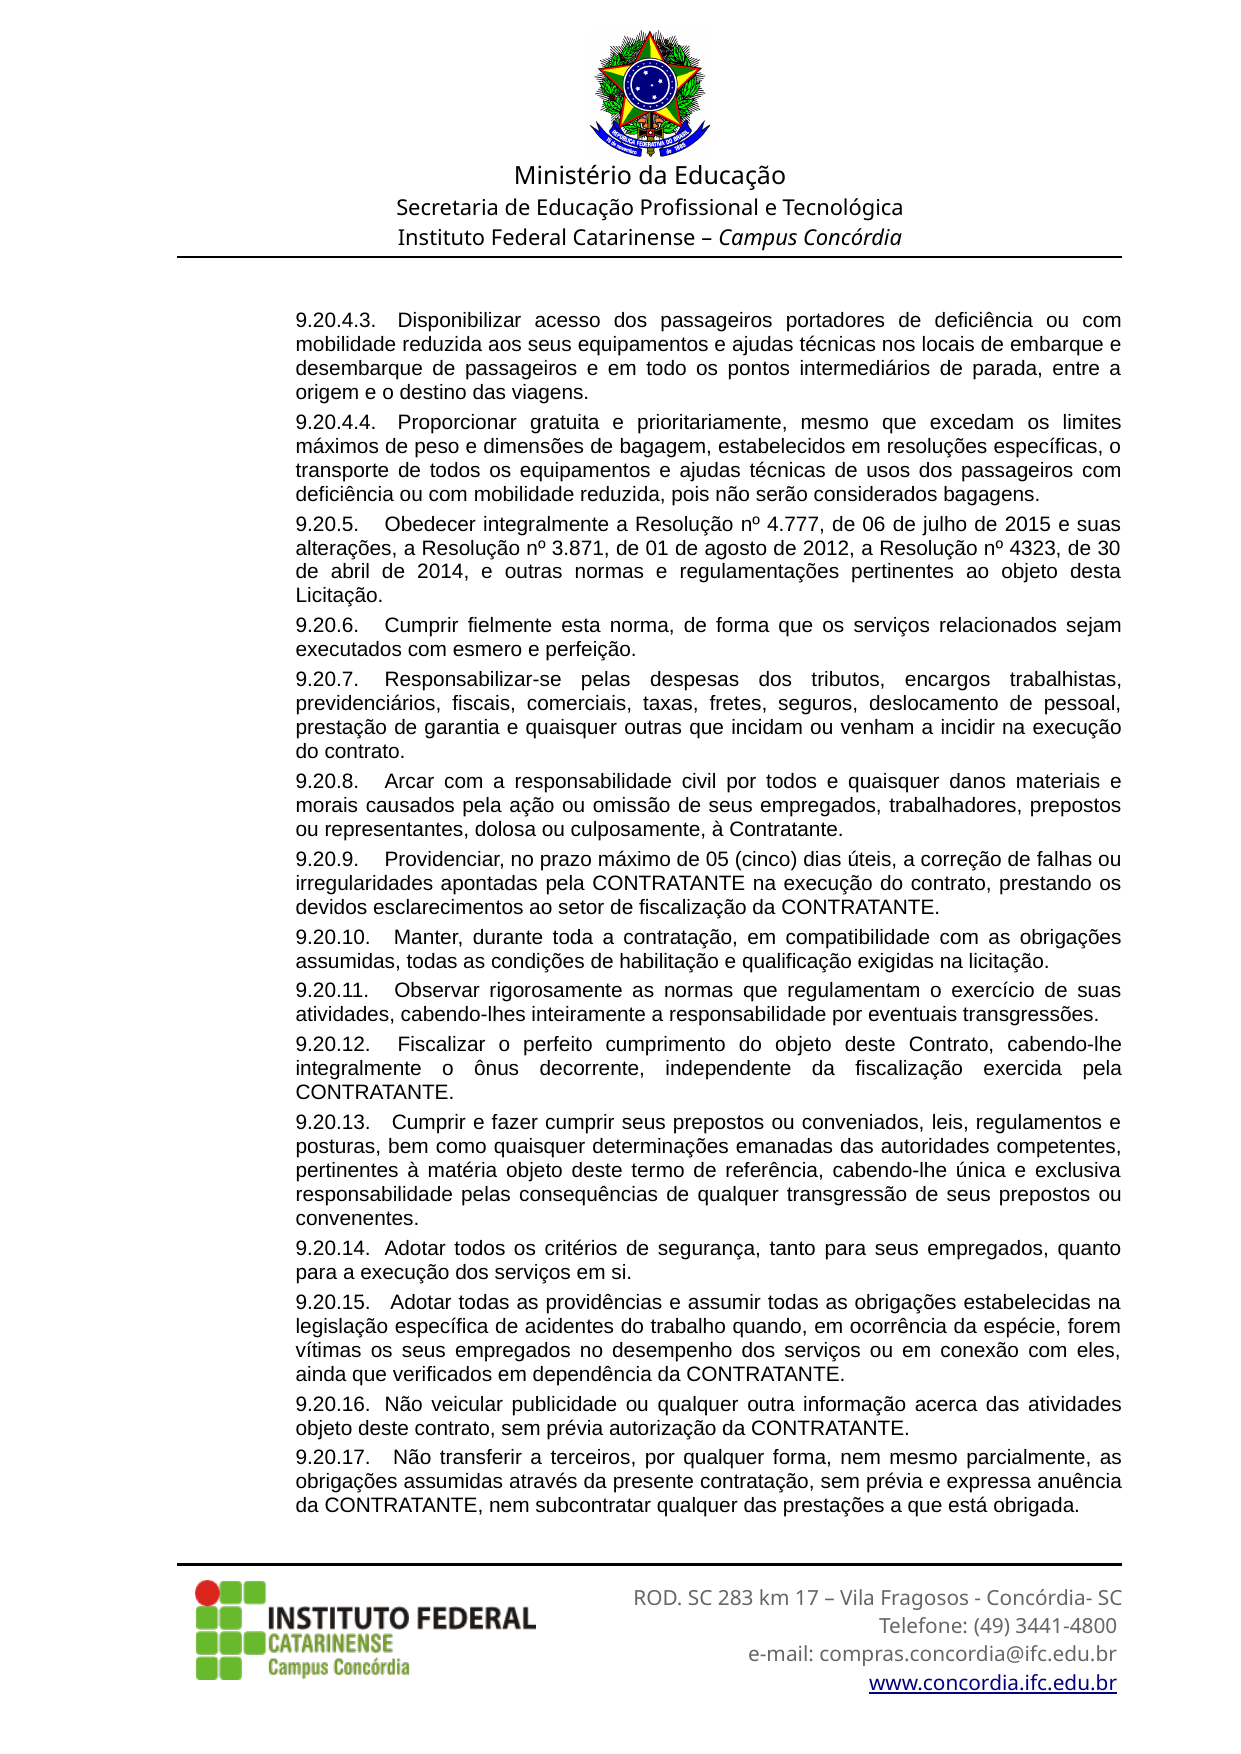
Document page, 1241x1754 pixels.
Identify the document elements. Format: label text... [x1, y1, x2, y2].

list Obedecer integralmente a Resolução nº 4.777, de 06 de julho de 2015 e suas alterações, a Resolução nº 3.871, de 01 de agosto de 2012, a Resolução nº 4323, de 30 de abril de 2014, e outras normas e regulamentações pertinentes ao objeto desta Licitação. [295, 511, 1122, 607]
list Não veicular publicidade ou qualquer outra informação acerca das atividades objeto deste contrato, sem prévia autorização da CONTRATANTE. [295, 1391, 1122, 1439]
list Cumprir e fazer cumprir seus prepostos ou conveniados, leis, regulamentos e posturas, bem como quaisquer determinações emanadas das autoridades competentes, pertinentes à matéria objeto deste termo de referência, cabendo-lhe única e exclusiva responsabilidade pelas consequências de qualquer transgressão de seus prepostos ou convenentes. [295, 1110, 1122, 1230]
list Responsabilizar-se pelas despesas dos tributos, encargos trabalhistas, previdenciários, fiscais, comerciais, taxas, fretes, seguros, deslocamento de pessoal, prestação de garantia e quaisquer outras que incidam ou venham a incidir na execução do contrato. [295, 667, 1122, 763]
list Cumprir fielmente esta norma, de forma que os serviços relacionados sejam executados com esmero e perfeição. [295, 613, 1122, 661]
list Providenciar, no prazo máximo de 05 (cinco) dias úteis, a correção de falhas ou irregularidades apontadas pela CONTRATANTE na execução do contrato, prestando os devidos esclarecimentos ao setor de fiscalização da CONTRATANTE. [295, 847, 1122, 918]
list Disponibilizar acesso dos passageiros portadores de deficiência ou com mobilidade reduzida aos seus equipamentos e ajudas técnicas nos locais de embarque e desembarque de passageiros e em todo os pontos intermediários de parada, entre a origem e o destino das viagens. [295, 308, 1122, 404]
list Observar rigorosamente as normas que regulamentam o exercício de suas atividades, cabendo-lhes inteiramente a responsabilidade por eventuais transgressões. [295, 978, 1122, 1026]
list Fiscalizar o perfeito cumprimento do objeto deste Contrato, cabendo-lhe integralmente o ônus decorrente, independente da fiscalização exercida pela CONTRATANTE. [295, 1032, 1122, 1104]
list Proporcionar gratuita e prioritariamente, mesmo que excedam os limites máximos de peso e dimensões de bagagem, estabelecidos em resoluções específicas, o transporte de todos os equipamentos e ajudas técnicas de usos dos passageiros com deficiência ou com mobilidade reduzida, pois não serão considerados bagagens. [295, 410, 1122, 506]
list Manter, durante toda a contratação, em compatibilidade com as obrigações assumidas, todas as condições de habilitação e qualificação exigidas na licitação. [295, 924, 1122, 972]
list Adotar todas as providências e assumir todas as obrigações estabelecidas na legislação específica de acidentes do trabalho quando, em ocorrência da espécie, forem vítimas os seus empregados no desempenho dos serviços ou em conexão com eles, ainda que verificados em dependência da CONTRATANTE. [295, 1289, 1122, 1385]
list Não transferir a terceiros, por qualquer forma, nem mesmo parcialmente, as obrigações assumidas através da presente contratação, sem prévia e expressa anuência da CONTRATANTE, nem subcontratar qualquer das prestações a que está obrigada. [295, 1445, 1122, 1517]
picture [195, 1580, 536, 1680]
list Arcar com a responsabilidade civil por todos e quaisquer danos materiais e morais causados pela ação ou omissão de seus empregados, trabalhadores, prepostos ou representantes, dolosa ou culposamente, à Contratante. [295, 769, 1122, 841]
list Adotar todos os critérios de segurança, tanto para seus empregados, quanto para a execução dos serviços em si. [295, 1236, 1122, 1284]
